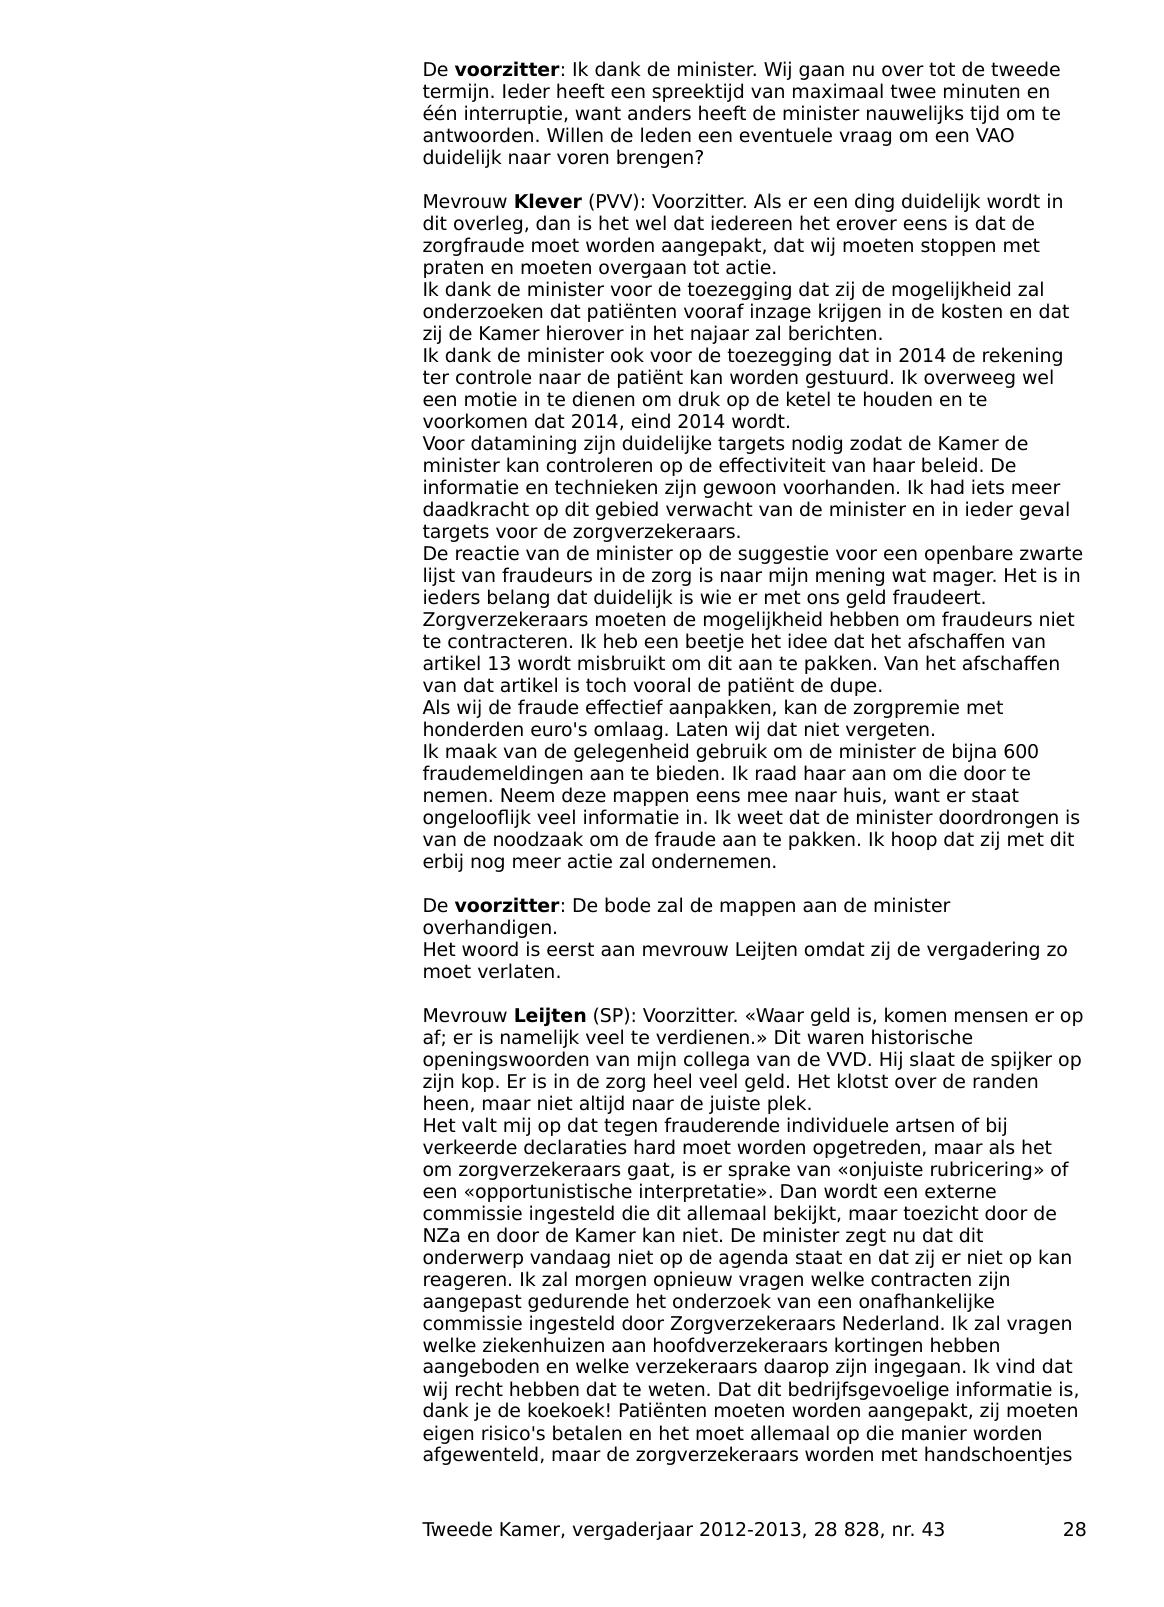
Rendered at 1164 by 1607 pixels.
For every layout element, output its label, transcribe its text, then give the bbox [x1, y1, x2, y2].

text De voorzitter: Ik dank de minister. Wij gaan nu over tot de tweede termijn. Ieder heeft een spreektijd van maximaal twee minuten en één interruptie, want anders heeft de minister nauwelijks tijd om te antwoorden. Willen de leden een eventuele vraag om een VAO duidelijk naar voren brengen? [422, 59, 1087, 169]
text Ik maak van de gelegenheid gebruik om de minister de bijna 600 fraudemeldingen aan te bieden. Ik raad haar aan om die door te nemen. Neem deze mappen eens mee naar huis, want er staat ongelooflijk veel informatie in. Ik weet dat de minister doordrongen is van de noodzaak om de fraude aan te pakken. Ik hoop dat zij met dit erbij nog meer actie zal ondernemen. [422, 741, 1087, 872]
text Het valt mij op dat tegen frauderende individuele artsen of bij verkeerde declaraties hard moet worden opgetreden, maar als het om zorgverzekeraars gaat, is er sprake van «onjuiste rubricering» of een «opportunistische interpretatie». Dan wordt een externe commissie ingesteld die dit allemaal bekijkt, maar toezicht door de NZa en door de Kamer kan niet. De minister zegt nu dat dit onderwerp vandaag niet op de agenda staat en dat zij er niet op kan reageren. Ik zal morgen opnieuw vragen welke contracten zijn aangepast gedurende het onderzoek van een onafhankelijke commissie ingesteld door Zorgverzekeraars Nederland. Ik zal vragen welke ziekenhuizen aan hoofdverzekeraars kortingen hebben aangeboden en welke verzekeraars daarop zijn ingegaan. Ik vind dat wij recht hebben dat te weten. Dat dit bedrijfsgevoelige informatie is, dank je de koekoek! Patiënten moeten worden aangepakt, zij moeten eigen risico's betalen en het moet allemaal op die manier worden afgewenteld, maar de zorgverzekeraars worden met handschoentjes [422, 1115, 1087, 1466]
text De reactie van de minister op de suggestie voor een openbare zwarte lijst van fraudeurs in de zorg is naar mijn mening wat mager. Het is in ieders belang dat duidelijk is wie er met ons geld fraudeert. Zorgverzekeraars moeten de mogelijkheid hebben om fraudeurs niet te contracteren. Ik heb een beetje het idee dat het afschaffen van artikel 13 wordt misbruikt om dit aan te pakken. Van het afschaffen van dat artikel is toch vooral de patiënt de dupe. [422, 543, 1087, 697]
text Mevrouw Klever (PVV): Voorzitter. Als er een ding duidelijk wordt in dit overleg, dan is het wel dat iedereen het erover eens is dat de zorgfraude moet worden aangepakt, dat wij moeten stoppen met praten en moeten overgaan tot actie. [422, 191, 1087, 279]
text Mevrouw Leijten (SP): Voorzitter. «Waar geld is, komen mensen er op af; er is namelijk veel te verdienen.» Dit waren historische openingswoorden van mijn collega van de VVD. Hij slaat de spijker op zijn kop. Er is in de zorg heel veel geld. Het klotst over de randen heen, maar niet altijd naar de juiste plek. [422, 1005, 1087, 1115]
text Ik dank de minister voor de toezegging dat zij de mogelijkheid zal onderzoeken dat patiënten vooraf inzage krijgen in de kosten en dat zij de Kamer hierover in het najaar zal berichten. [422, 279, 1087, 345]
text Het woord is eerst aan mevrouw Leijten omdat zij de vergadering zo moet verlaten. [422, 939, 1087, 983]
text Voor datamining zijn duidelijke targets nodig zodat de Kamer de minister kan controleren op de effectiviteit van haar beleid. De informatie en technieken zijn gewoon voorhanden. Ik had iets meer daadkracht op dit gebied verwacht van de minister en in ieder geval targets voor de zorgverzekeraars. [422, 433, 1087, 543]
text Ik dank de minister ook voor de toezegging dat in 2014 de rekening ter controle naar de patiënt kan worden gestuurd. Ik overweeg wel een motie in te dienen om druk op de ketel te houden en te voorkomen dat 2014, eind 2014 wordt. [422, 345, 1087, 433]
text De voorzitter: De bode zal de mappen aan de minister overhandigen. [422, 895, 1087, 939]
text Als wij de fraude effectief aanpakken, kan de zorgpremie met honderden euro's omlaag. Laten wij dat niet vergeten. [422, 697, 1087, 741]
